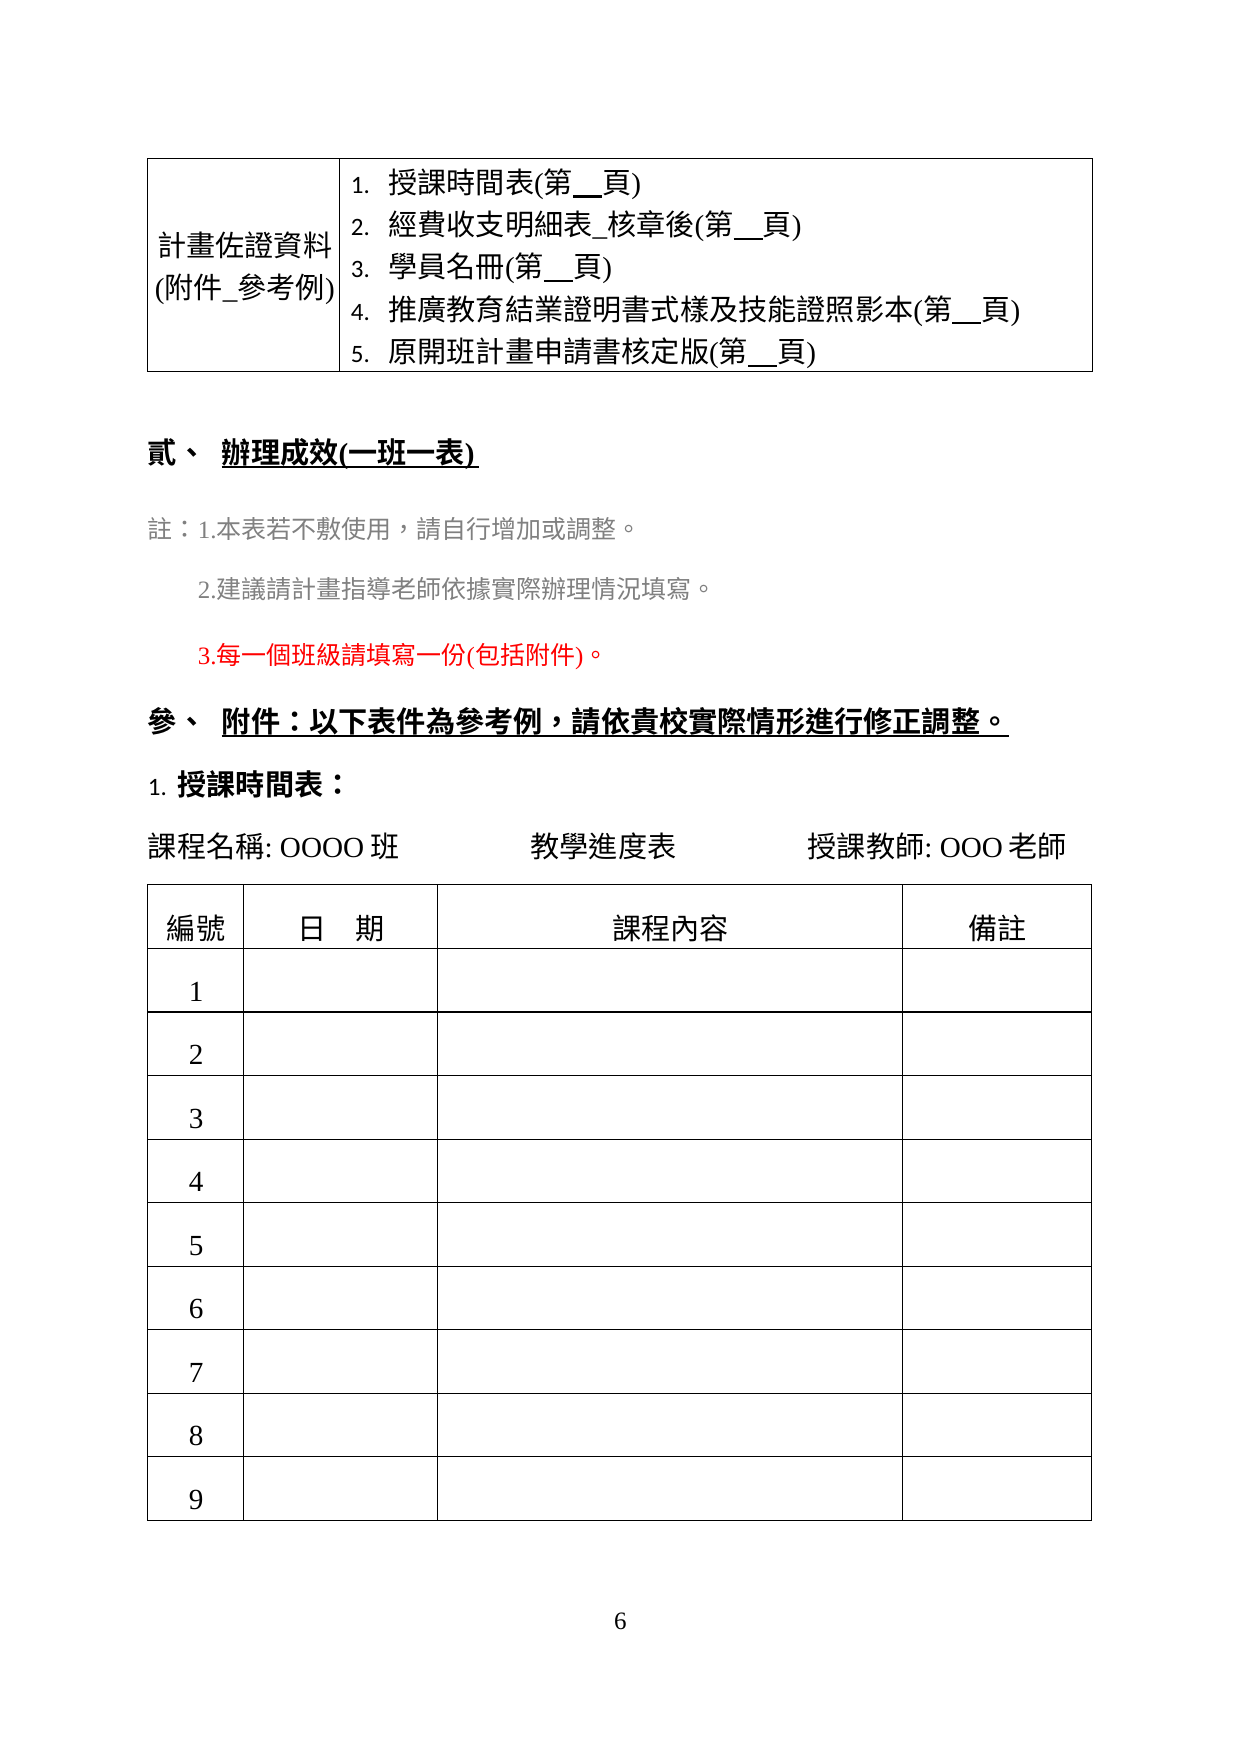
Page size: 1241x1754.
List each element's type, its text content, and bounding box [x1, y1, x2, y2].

table_cell [903, 1076, 1091, 1138]
table_cell [244, 1076, 437, 1138]
table_cell [244, 949, 437, 1011]
text 2.建議請計畫指導老師依據實際辦理情況填寫。 [148, 546, 1092, 608]
table_cell 5 [148, 1203, 243, 1266]
table_cell [438, 1267, 902, 1329]
table_cell [903, 1394, 1091, 1456]
table_cell 9 [148, 1457, 243, 1520]
table_cell [903, 1203, 1091, 1266]
table_cell [244, 1013, 437, 1075]
table_cell 6 [148, 1267, 243, 1329]
table_cell [438, 1076, 902, 1138]
table_cell [244, 1457, 437, 1520]
table_cell [438, 1203, 902, 1266]
text 課程名稱: OOOO班 教學進度表 授課教師: OOO老師 [148, 803, 1092, 866]
list 辦理成效(一班一表) [148, 409, 1092, 472]
table_cell [903, 1330, 1091, 1393]
table_cell [903, 1013, 1091, 1075]
table_cell 2 [148, 1013, 243, 1075]
list 附件：以下表件為參考例，請依貴校實際情形進行修正調整。 [148, 678, 1092, 741]
table_cell [438, 1140, 902, 1202]
table_cell [244, 1330, 437, 1393]
table_cell [438, 1013, 902, 1075]
table_header 備註 [903, 885, 1091, 948]
table_cell [903, 1140, 1091, 1202]
table_cell [244, 1140, 437, 1202]
table_cell [903, 949, 1091, 1011]
text 註：1.本表若不敷使用，請自行增加或調整。 [148, 509, 1092, 546]
table_cell [244, 1394, 437, 1456]
table_cell 授課時間表(第 頁) 經費收支明細表_核章後(第 頁) 學員名冊(第 頁) 推廣教育結業證明書式樣及技能證照影本(第 頁) 原開班計畫申請書核定版(第 頁) [340, 159, 1092, 371]
table_cell 計畫佐證資料 (附件­_參考例) [148, 159, 339, 371]
table_cell [438, 1457, 902, 1520]
table_cell 8 [148, 1394, 243, 1456]
table_cell 7 [148, 1330, 243, 1393]
table_cell [438, 949, 902, 1011]
table_header 課程內容 [438, 885, 902, 948]
table_cell 3 [148, 1076, 243, 1138]
table_cell [438, 1394, 902, 1456]
table_header 日 期 [244, 885, 437, 948]
table_cell [903, 1457, 1091, 1520]
table_cell [244, 1203, 437, 1266]
list 授課時間表： [148, 741, 1092, 803]
text 3.每一個班級請填寫一份(包括附件)。 [148, 612, 1092, 674]
table_cell 4 [148, 1140, 243, 1202]
table_cell 1 [148, 949, 243, 1011]
table_cell [244, 1267, 437, 1329]
table_cell [903, 1267, 1091, 1329]
table_cell [438, 1330, 902, 1393]
table_header 編號 [148, 885, 243, 948]
